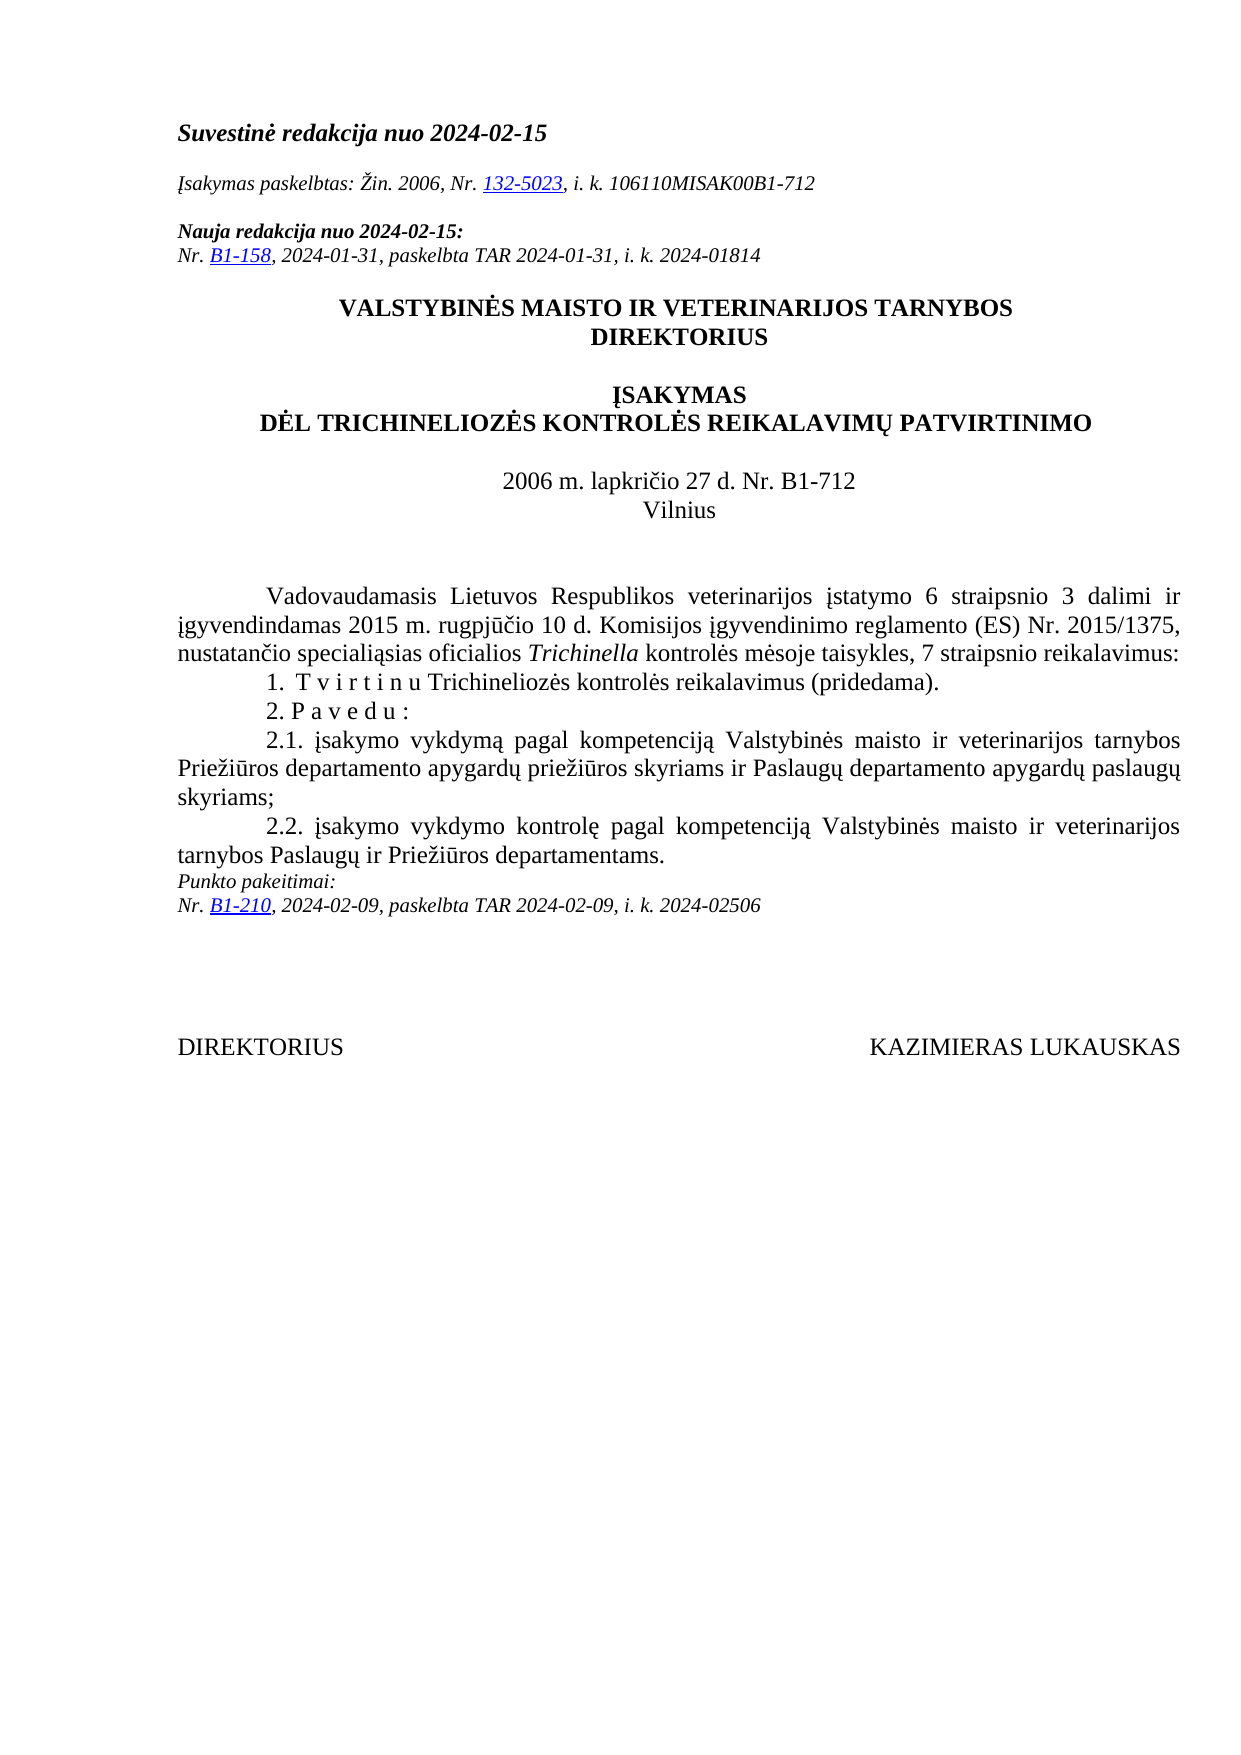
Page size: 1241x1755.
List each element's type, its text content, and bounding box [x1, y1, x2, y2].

text Nauja redakcija nuo 2024-02-15: [177, 219, 1181, 243]
text Punkto pakeitimai: [177, 868, 1181, 893]
text Vilnius [177, 495, 1181, 523]
text 2006 m. lapkričio 27 d. Nr. B1-712 [177, 466, 1181, 495]
text Nr. B1-210, 2024-02-09, paskelbta TAR 2024-02-09, i. k. 2024-02506 [177, 893, 1181, 917]
text DIREKTORIUS KAZIMIERAS LUKAUSKAS [177, 1032, 1181, 1060]
text DĖL TRICHINELIOZĖS KONTROLĖS REIKALAVIMŲ PATVIRTINIMO [177, 408, 1181, 437]
text ĮSAKYMAS [177, 380, 1181, 408]
text 2.2. įsakymo vykdymo kontrolę pagal kompetenciją Valstybinės maisto ir veterinarijos tarnybos Paslaugų ir Priežiūros departamentams. [177, 811, 1181, 868]
text 1. T v i r t i n u Trichineliozės kontrolės reikalavimus (pridedama). [177, 667, 1181, 696]
text 2. Pavedu: [177, 696, 1181, 725]
text Suvestinė redakcija nuo 2024-02-15 [177, 118, 1181, 147]
text VALSTYBINĖS MAISTO IR VETERINARIJOS TARNYBOS [177, 293, 1181, 322]
text DIREKTORIUS [177, 322, 1181, 351]
text Nr. B1-158, 2024-01-31, paskelbta TAR 2024-01-31, i. k. 2024-01814 [177, 243, 1181, 267]
text Vadovaudamasis Lietuvos Respublikos veterinarijos įstatymo 6 straipsnio 3 dalimi ir įgyvendindamas 2015 m. rugpjūčio 10 d. Komisijos įgyvendinimo reglamento (ES) Nr. 2015/1375, nustatančio specialiąsias oficialios Trichinella kontrolės mėsoje taisykles, 7 straipsnio reikalavimus: [177, 581, 1181, 667]
text Įsakymas paskelbtas: Žin. 2006, Nr. 132-5023, i. k. 106110MISAK00B1-712 [177, 171, 1181, 195]
text 2.1. įsakymo vykdymą pagal kompetenciją Valstybinės maisto ir veterinarijos tarnybos Priežiūros departamento apygardų priežiūros skyriams ir Paslaugų departamento apygardų paslaugų skyriams; [177, 725, 1181, 811]
